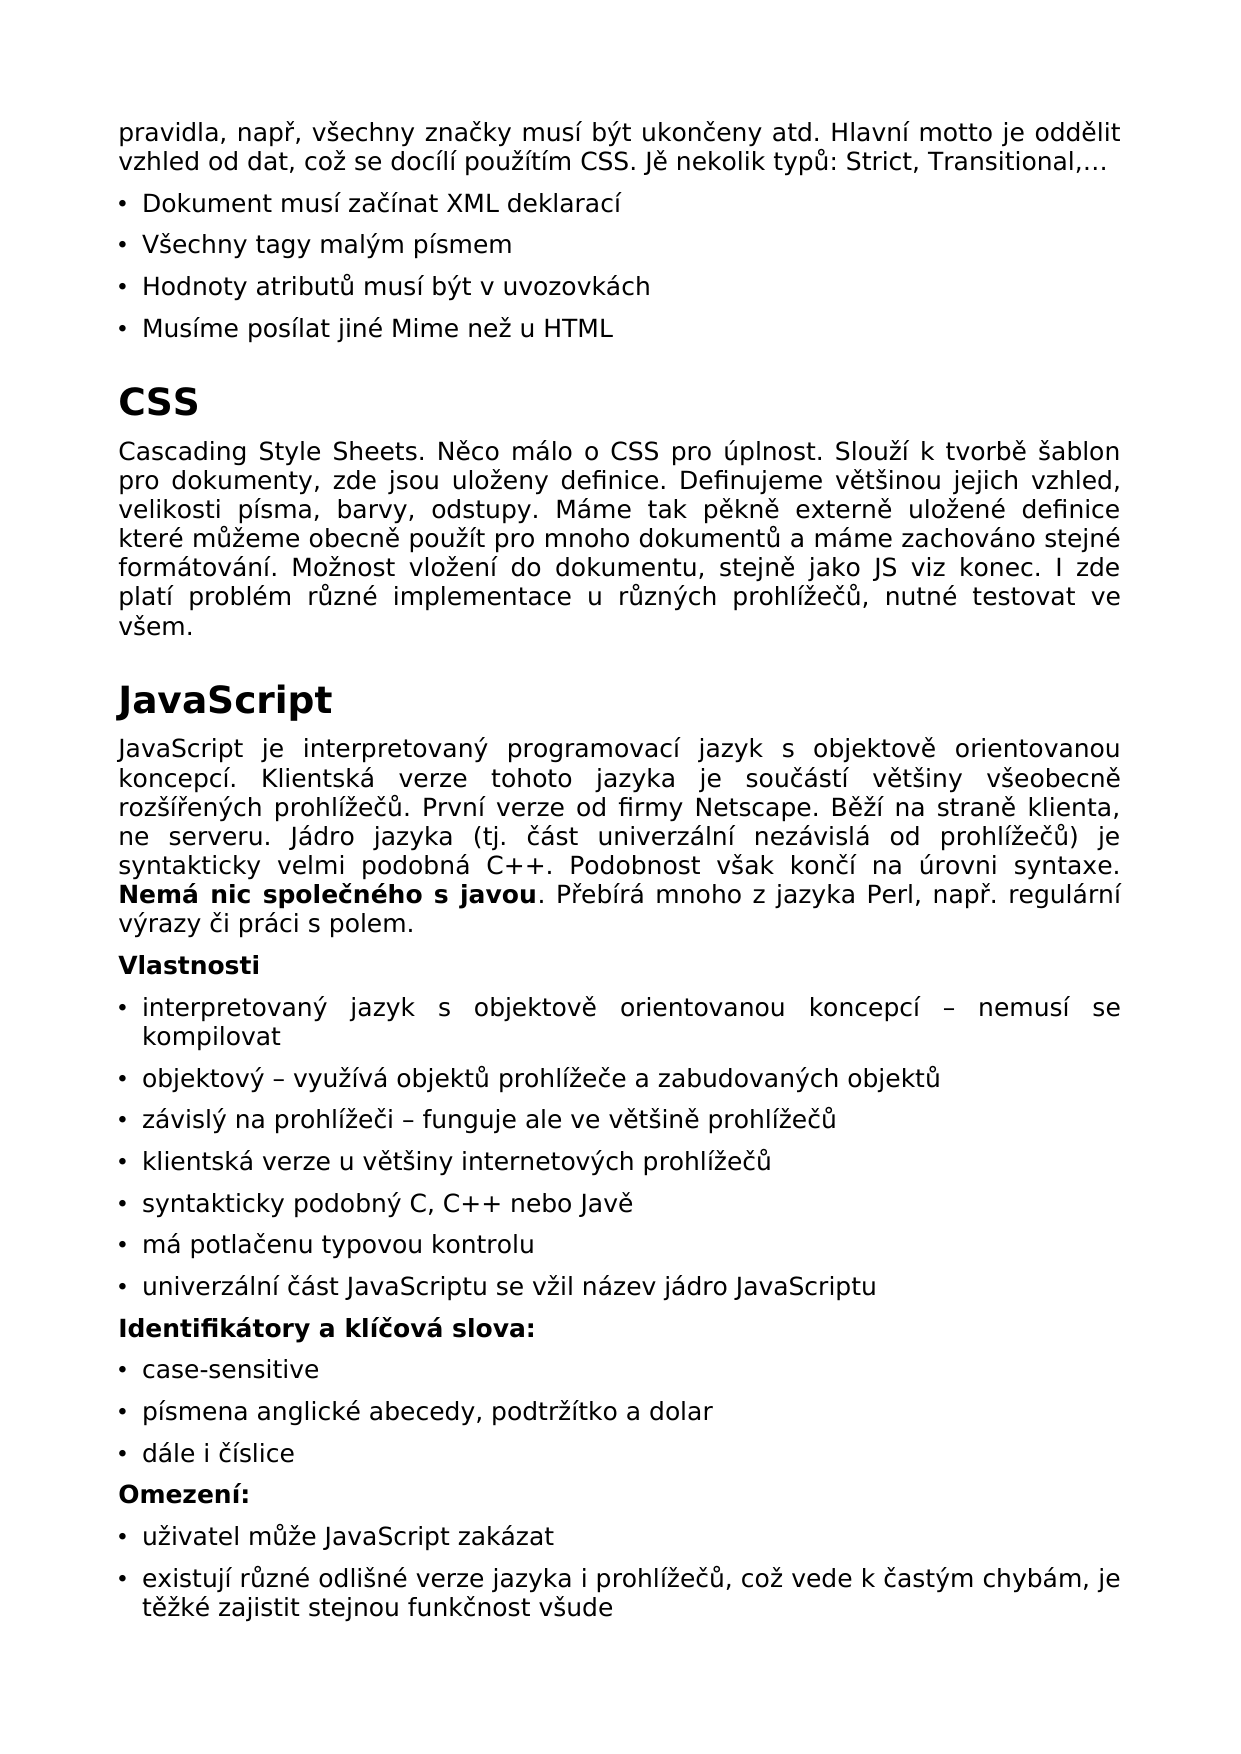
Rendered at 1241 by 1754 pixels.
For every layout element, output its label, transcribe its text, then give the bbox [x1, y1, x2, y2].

list objektový – využívá objektů prohlížeče a zabudovaných objektů [118, 1064, 1122, 1093]
list písmena anglické abecedy, podtržítko a dolar [118, 1397, 1122, 1426]
list Všechny tagy malým písmem [118, 231, 1122, 260]
list interpretovaný jazyk s objektově orientovanou koncepcí – nemusí se kompilovat [118, 993, 1122, 1051]
list závislý na prohlížeči – funguje ale ve většině prohlížečů [118, 1105, 1122, 1134]
list syntakticky podobný C, C++ nebo Javě [118, 1189, 1122, 1218]
text Identifikátory a klíčová slova: [118, 1314, 1122, 1343]
list Musíme posílat jiné Mime než u HTML [118, 314, 1122, 343]
list uživatel může JavaScript zakázat [118, 1522, 1122, 1551]
text JavaScript je interpretovaný programovací jazyk s objektově orientovanou koncepcí. Klientská verze tohoto jazyka je součástí většiny všeobecně rozšířených prohlížečů. První verze od firmy Netscape. Běží na straně klienta, ne serveru. Jádro jazyka (tj. část univerzální nezávislá od prohlížečů) je syntakticky velmi podobná C++. Podobnost však končí na úrovni syntaxe. Nemá nic společného s javou. Přebírá mnoho z jazyka Perl, např. regulární výrazy či práci s polem. [118, 734, 1122, 939]
list case-sensitive [118, 1355, 1122, 1384]
text Omezení: [118, 1480, 1122, 1509]
list Dokument musí začínat XML deklarací [118, 189, 1122, 218]
list klientská verze u většiny internetových prohlížečů [118, 1147, 1122, 1176]
list dále i číslice [118, 1439, 1122, 1468]
subtitle CSS [118, 381, 1122, 424]
text Cascading Style Sheets. Něco málo o CSS pro úplnost. Slouží k tvorbě šablon pro dokumenty, zde jsou uloženy definice. Definujeme většinou jejich vzhled, velikosti písma, barvy, odstupy. Máme tak pěkně externě uložené definice které můžeme obecně použít pro mnoho dokumentů a máme zachováno stejné formátování. Možnost vložení do dokumentu, stejně jako JS viz konec. I zde platí problém různé implementace u různých prohlížečů, nutné testovat ve všem. [118, 437, 1122, 641]
list univerzální část JavaScriptu se vžil název jádro JavaScriptu [118, 1272, 1122, 1301]
list má potlačenu typovou kontrolu [118, 1230, 1122, 1259]
text pravidla, např, všechny značky musí být ukončeny atd. Hlavní motto je oddělit vzhled od dat, což se docílí použítím CSS. Jě nekolik typů: Strict, Transitional,… [118, 118, 1122, 176]
list Hodnoty atributů musí být v uvozovkách [118, 272, 1122, 301]
subtitle JavaScript [118, 678, 1122, 722]
list existují různé odlišné verze jazyka i prohlížečů, což vede k častým chybám, je těžké zajistit stejnou funkčnost všude [118, 1564, 1122, 1622]
text Vlastnosti [118, 951, 1122, 980]
